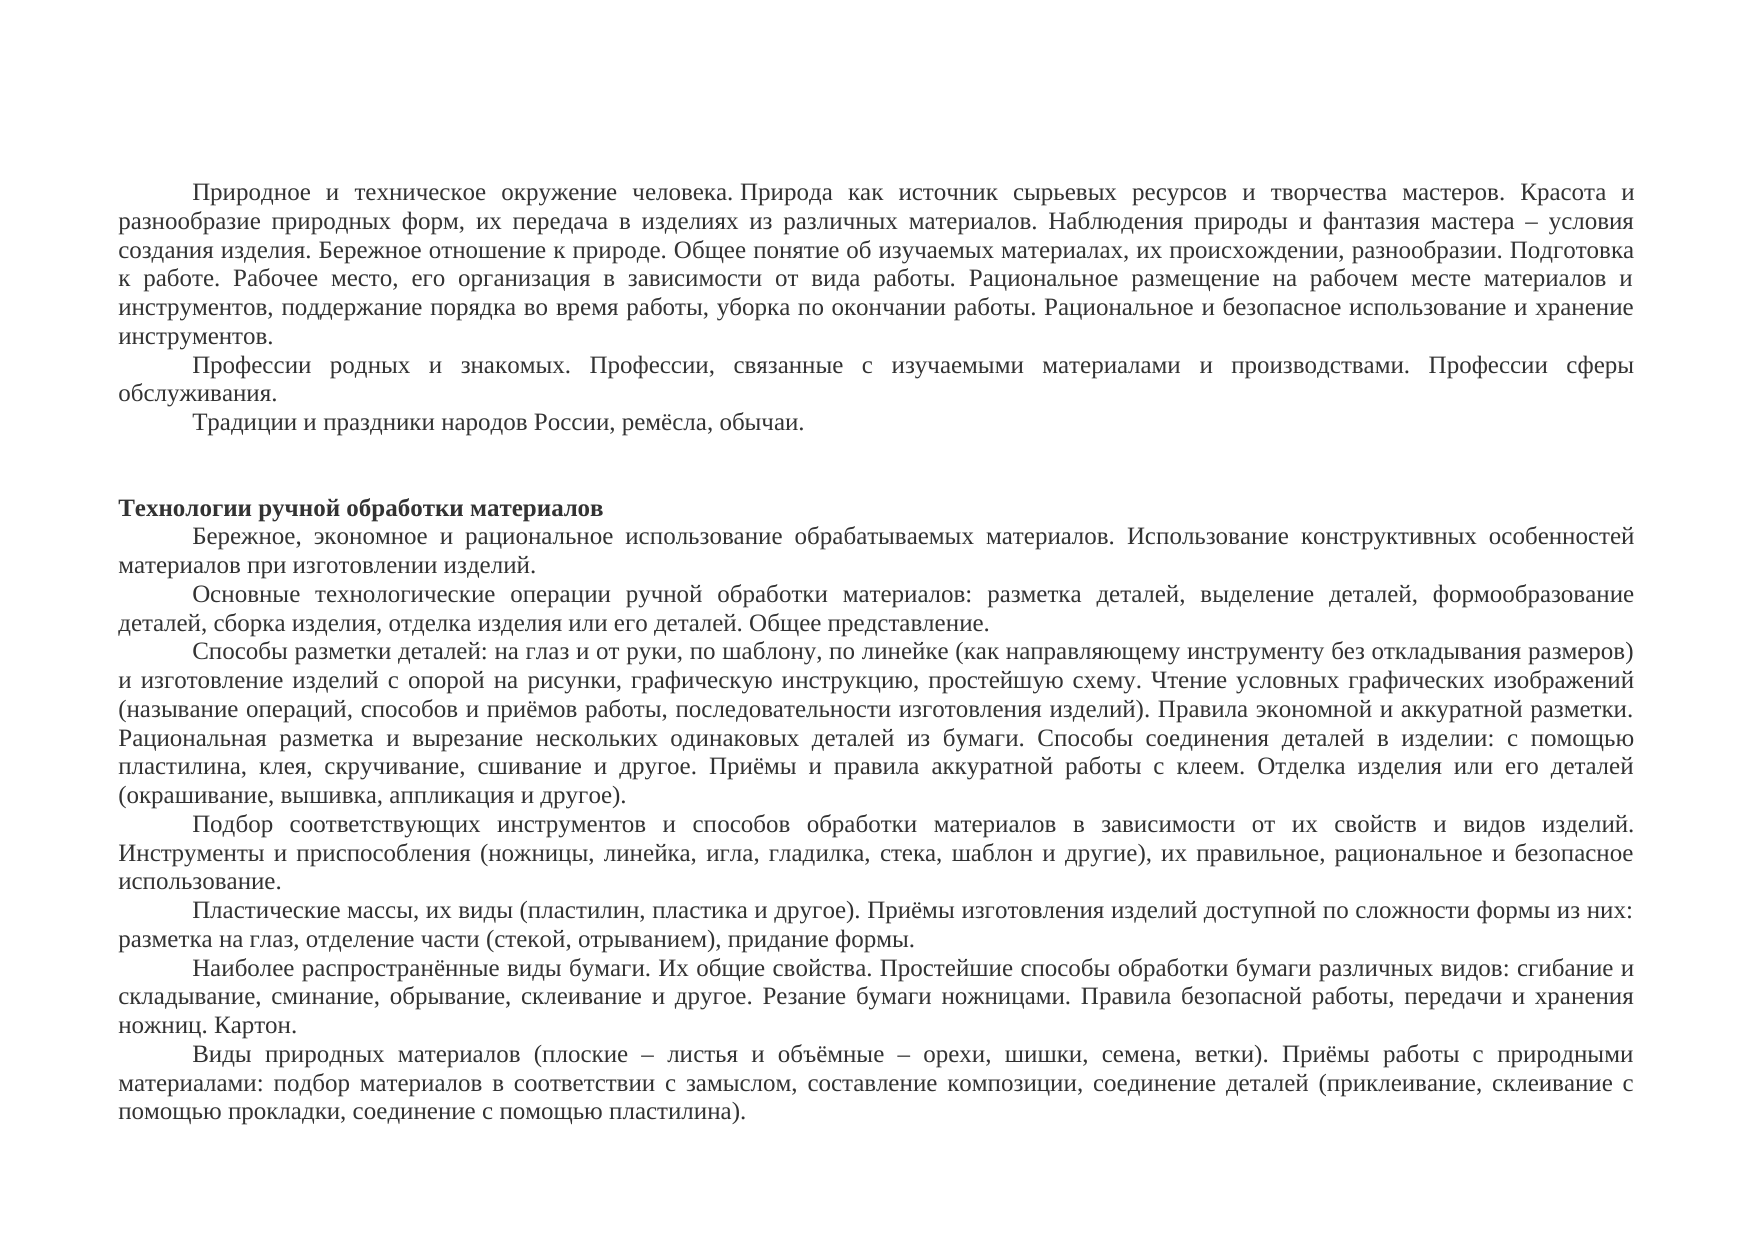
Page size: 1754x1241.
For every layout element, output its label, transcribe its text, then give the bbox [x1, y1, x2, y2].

text Основные технологические операции ручной обработки материалов: разметка деталей, выделение деталей, формообразование деталей, сборка изделия, отделка изделия или его деталей. Общее представление. [118, 579, 1636, 636]
text Подбор соответствующих инструментов и способов обработки материалов в зависимости от их свойств и видов изделий. Инструменты и приспособления (ножницы, линейка, игла, гладилка, стека, шаблон и другие), их правильное, рациональное и безопасное использование. [118, 809, 1636, 895]
text Традиции и праздники народов России, ремёсла, обычаи. [118, 407, 1636, 436]
text Способы разметки деталей: на глаз и от руки, по шаблону, по линейке (как направляющему инструменту без откладывания размеров) и изготовление изделий с опорой на рисунки, графическую инструкцию, простейшую схему. Чтение условных графических изображений (называние операций, способов и приёмов работы, последовательности изготовления изделий). Правила экономной и аккуратной разметки. Рациональная разметка и вырезание нескольких одинаковых деталей из бумаги. Способы соединения деталей в изделии: с помощью пластилина, клея, скручивание, сшивание и другое. Приёмы и правила аккуратной работы с клеем. Отделка изделия или его деталей (окрашивание, вышивка, аппликация и другое). [118, 636, 1636, 809]
text Пластические массы, их виды (пластилин, пластика и другое). Приёмы изготовления изделий доступной по сложности формы из них: разметка на глаз, отделение части (стекой, отрыванием), придание формы. [118, 895, 1636, 953]
text Бережное, экономное и рациональное использование обрабатываемых материалов. Использование конструктивных особенностей материалов при изготовлении изделий. [118, 521, 1636, 579]
text Наиболее распространённые виды бумаги. Их общие свойства. Простейшие способы обработки бумаги различных видов: сгибание и складывание, сминание, обрывание, склеивание и другое. Резание бумаги ножницами. Правила безопасной работы, передачи и хранения ножниц. Картон. [118, 953, 1636, 1039]
text Технологии ручной обработки материалов [118, 493, 1636, 521]
text Профессии родных и знакомых. Профессии, связанные с изучаемыми материалами и производствами. Профессии сферы обслуживания. [118, 350, 1636, 407]
text Виды природных материалов (плоские – листья и объёмные – орехи, шишки, семена, ветки). Приёмы работы с природными материалами: подбор материалов в соответствии с замыслом, составление композиции, соединение деталей (приклеивание, склеивание с помощью прокладки, соединение с помощью пластилина). [118, 1039, 1636, 1125]
text Природное и техническое окружение человека. Природа как источник сырьевых ресурсов и творчества мастеров. Красота и разнообразие природных форм, их передача в изделиях из различных материалов. Наблюдения природы и фантазия мастера – условия создания изделия. Бережное отношение к природе. Общее понятие об изучаемых материалах, их происхождении, разнообразии. Подготовка к работе. Рабочее место, его организация в зависимости от вида работы. Рациональное размещение на рабочем месте материалов и инструментов, поддержание порядка во время работы, уборка по окончании работы. Рациональное и безопасное использование и хранение инструментов. [118, 177, 1636, 350]
